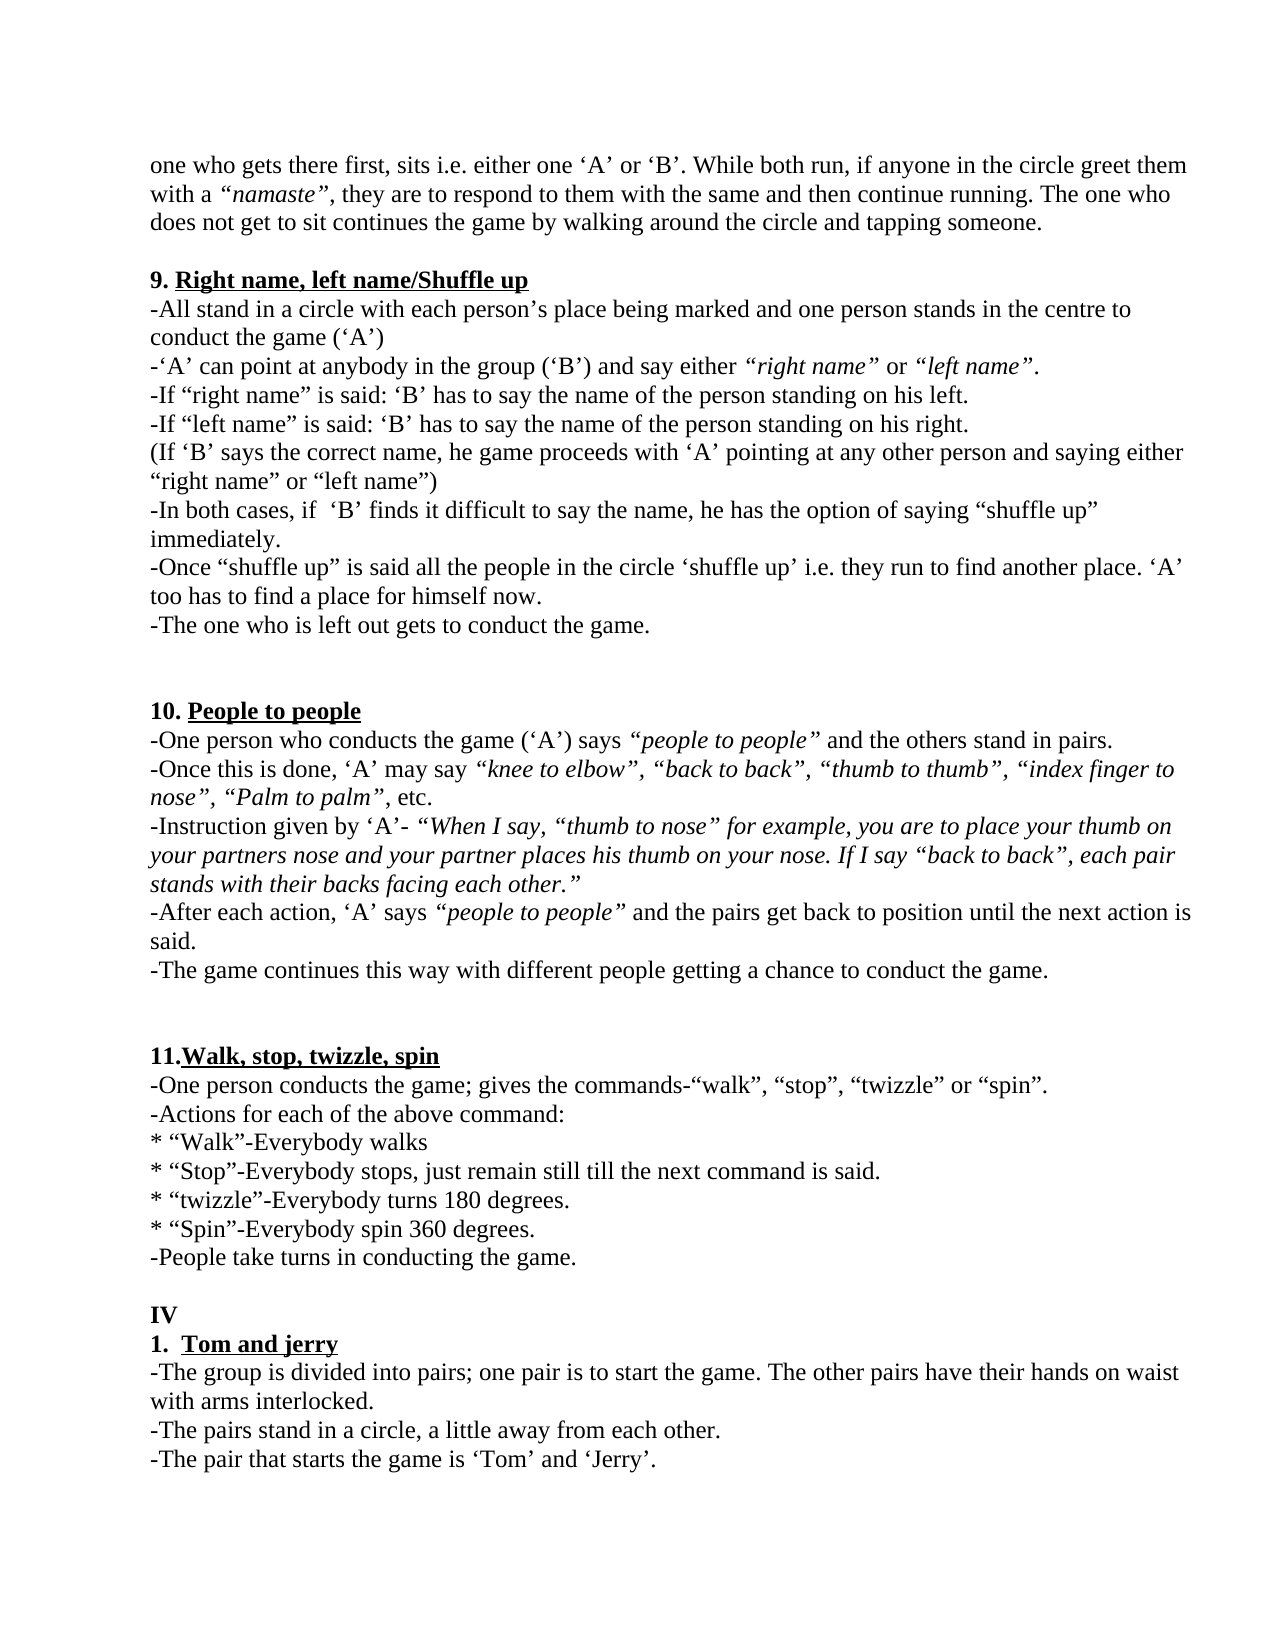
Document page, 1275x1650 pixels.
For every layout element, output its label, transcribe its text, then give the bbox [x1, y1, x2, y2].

text -One person conducts the game; gives the commands-“walk”, “stop”, “twizzle” or “spin”. [150, 1070, 1200, 1099]
subtitle IV [150, 1300, 1200, 1329]
text -The game continues this way with different people getting a chance to conduct the game. [150, 955, 1200, 984]
text -After each action, ‘A’ says “people to people” and the pairs get back to position until the next action is said. [150, 897, 1200, 955]
text * “Spin”-Everybody spin 360 degrees. [150, 1214, 1200, 1242]
text -The group is divided into pairs; one pair is to start the game. The other pairs have their hands on waist with arms interlocked. [150, 1357, 1200, 1415]
text -Once “shuffle up” is said all the people in the circle ‘shuffle up’ i.e. they run to find another place. ‘A’ too has to find a place for himself now. [150, 552, 1200, 610]
text * “Stop”-Everybody stops, just remain still till the next command is said. [150, 1156, 1200, 1185]
text (If ‘B’ says the correct name, he game proceeds with ‘A’ pointing at any other person and saying either “right name” or “left name”) [150, 437, 1200, 495]
text -The pairs stand in a circle, a little away from each other. [150, 1415, 1200, 1444]
text -If “right name” is said: ‘B’ has to say the name of the person standing on his left. [150, 380, 1200, 409]
text -Once this is done, ‘A’ may say “knee to elbow”, “back to back”, “thumb to thumb”, “index finger to nose”, “Palm to palm”, etc. [150, 754, 1200, 811]
text * “Walk”-Everybody walks [150, 1127, 1200, 1156]
text 10. People to people [150, 696, 1200, 725]
text 9. Right name, left name/Shuffle up [150, 265, 1200, 294]
text 1. Tom and jerry [150, 1329, 1200, 1357]
text -All stand in a circle with each person’s place being marked and one person stands in the centre to conduct the game (‘A’) [150, 294, 1200, 351]
text one who gets there first, sits i.e. either one ‘A’ or ‘B’. While both run, if anyone in the circle greet them with a “namaste”, they are to respond to them with the same and then continue running. The one who does not get to sit continues the game by walking around the circle and tapping someone. [150, 150, 1200, 236]
text -If “left name” is said: ‘B’ has to say the name of the person standing on his right. [150, 409, 1200, 437]
text * “twizzle”-Everybody turns 180 degrees. [150, 1185, 1200, 1214]
text -The one who is left out gets to conduct the game. [150, 610, 1200, 639]
text 11.Walk, stop, twizzle, spin [150, 1041, 1200, 1070]
text -In both cases, if ‘B’ finds it difficult to say the name, he has the option of saying “shuffle up” immediately. [150, 495, 1200, 552]
text -One person who conducts the game (‘A’) says “people to people” and the others stand in pairs. [150, 725, 1200, 754]
text -People take turns in conducting the game. [150, 1242, 1200, 1271]
text -Instruction given by ‘A’- “When I say, “thumb to nose” for example, you are to place your thumb on your partners nose and your partner places his thumb on your nose. If I say “back to back”, each pair stands with their backs facing each other.” [150, 811, 1200, 897]
text -‘A’ can point at anybody in the group (‘B’) and say either “right name” or “left name”. [150, 351, 1200, 380]
text -The pair that starts the game is ‘Tom’ and ‘Jerry’. [150, 1444, 1200, 1472]
text -Actions for each of the above command: [150, 1099, 1200, 1127]
